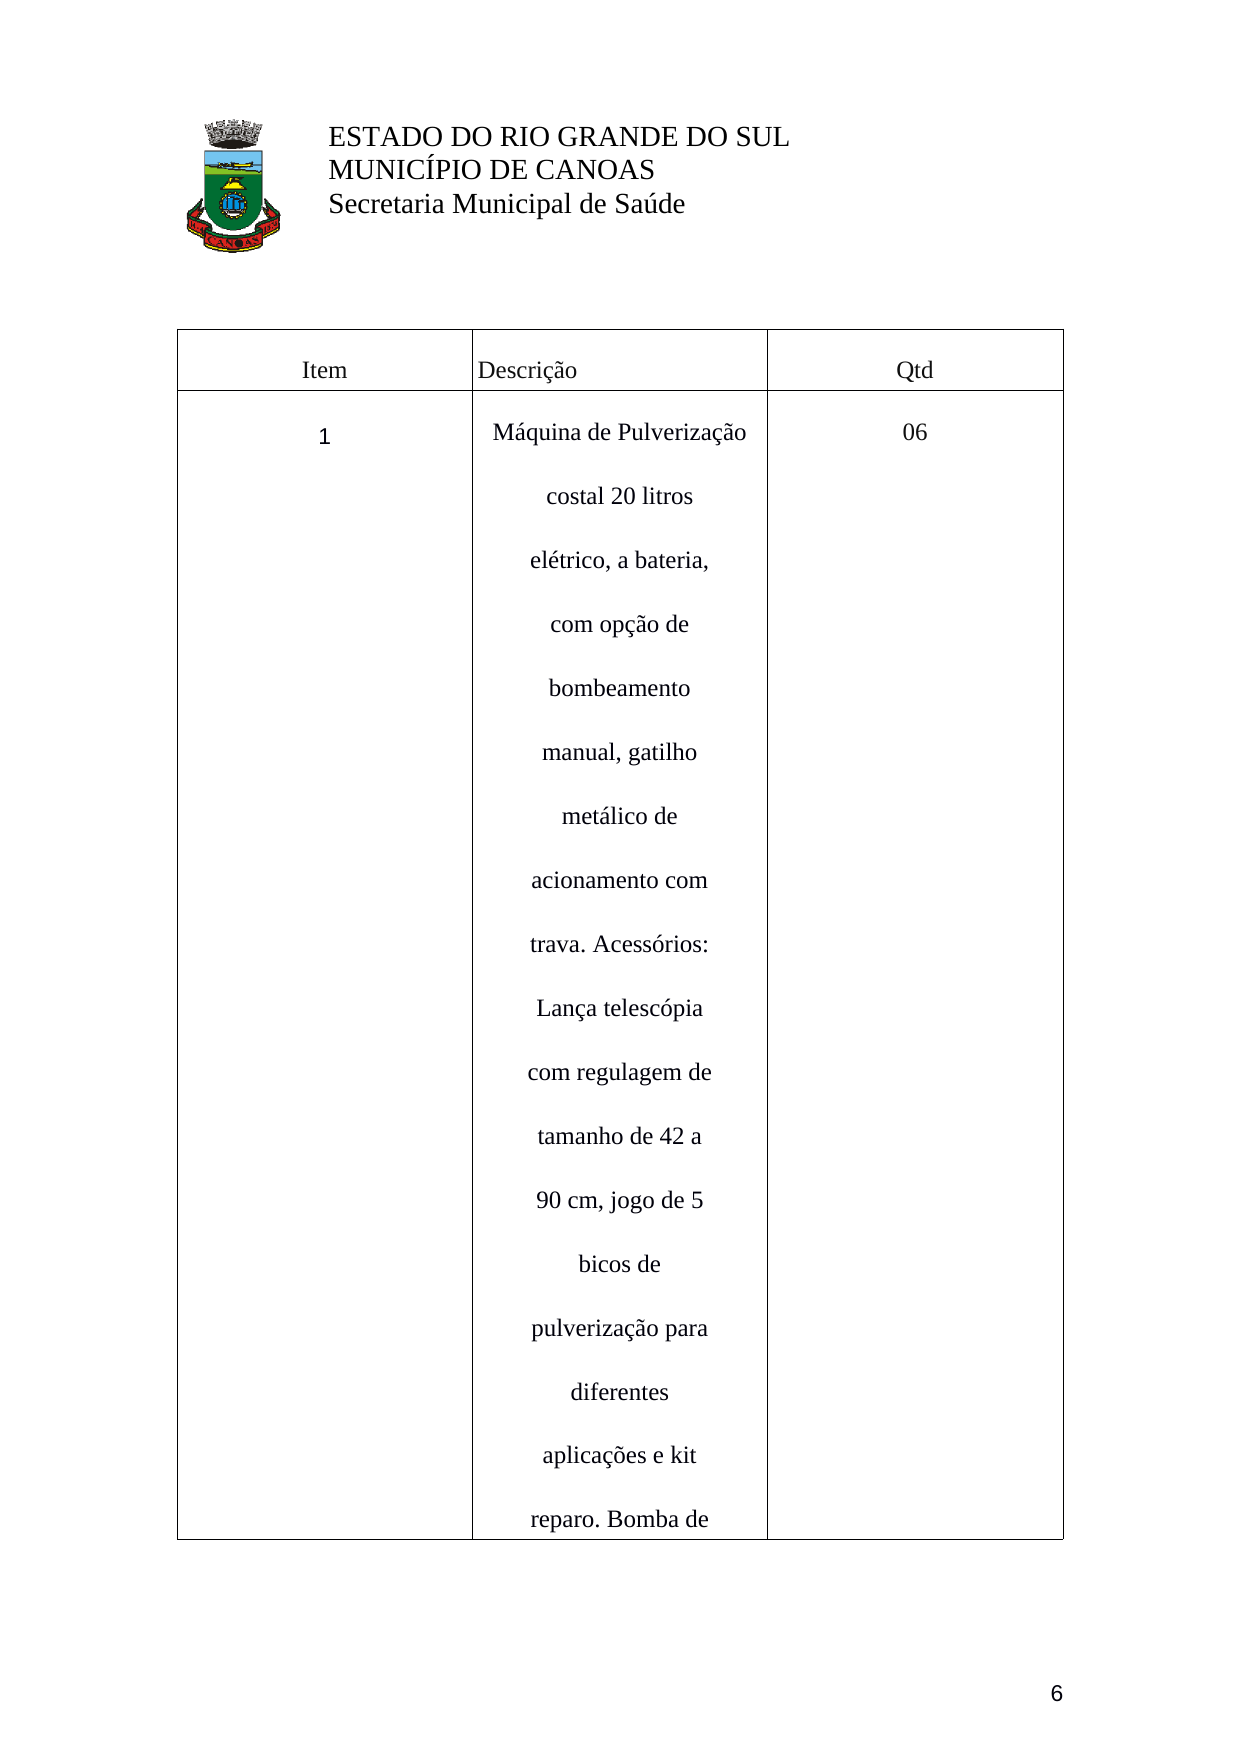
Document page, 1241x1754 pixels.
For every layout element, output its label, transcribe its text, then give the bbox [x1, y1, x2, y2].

picture [186, 119, 281, 253]
table_header Item [178, 330, 472, 390]
table_cell 1 [178, 391, 472, 1539]
table_header Qtd [768, 330, 1063, 390]
table_cell Máquina de Pulverização costal 20 litros elétrico, a bateria, com opção de bombeamento manual, gatilho metálico de acionamento com trava. Acessórios: Lança telescópia com regulagem de tamanho de 42 a 90 cm, jogo de 5 bicos de pulverização para diferentes aplicações e kit reparo. Bomba de [473, 391, 767, 1539]
table_header Descrição [473, 330, 767, 390]
table_cell 06 [768, 391, 1063, 1539]
